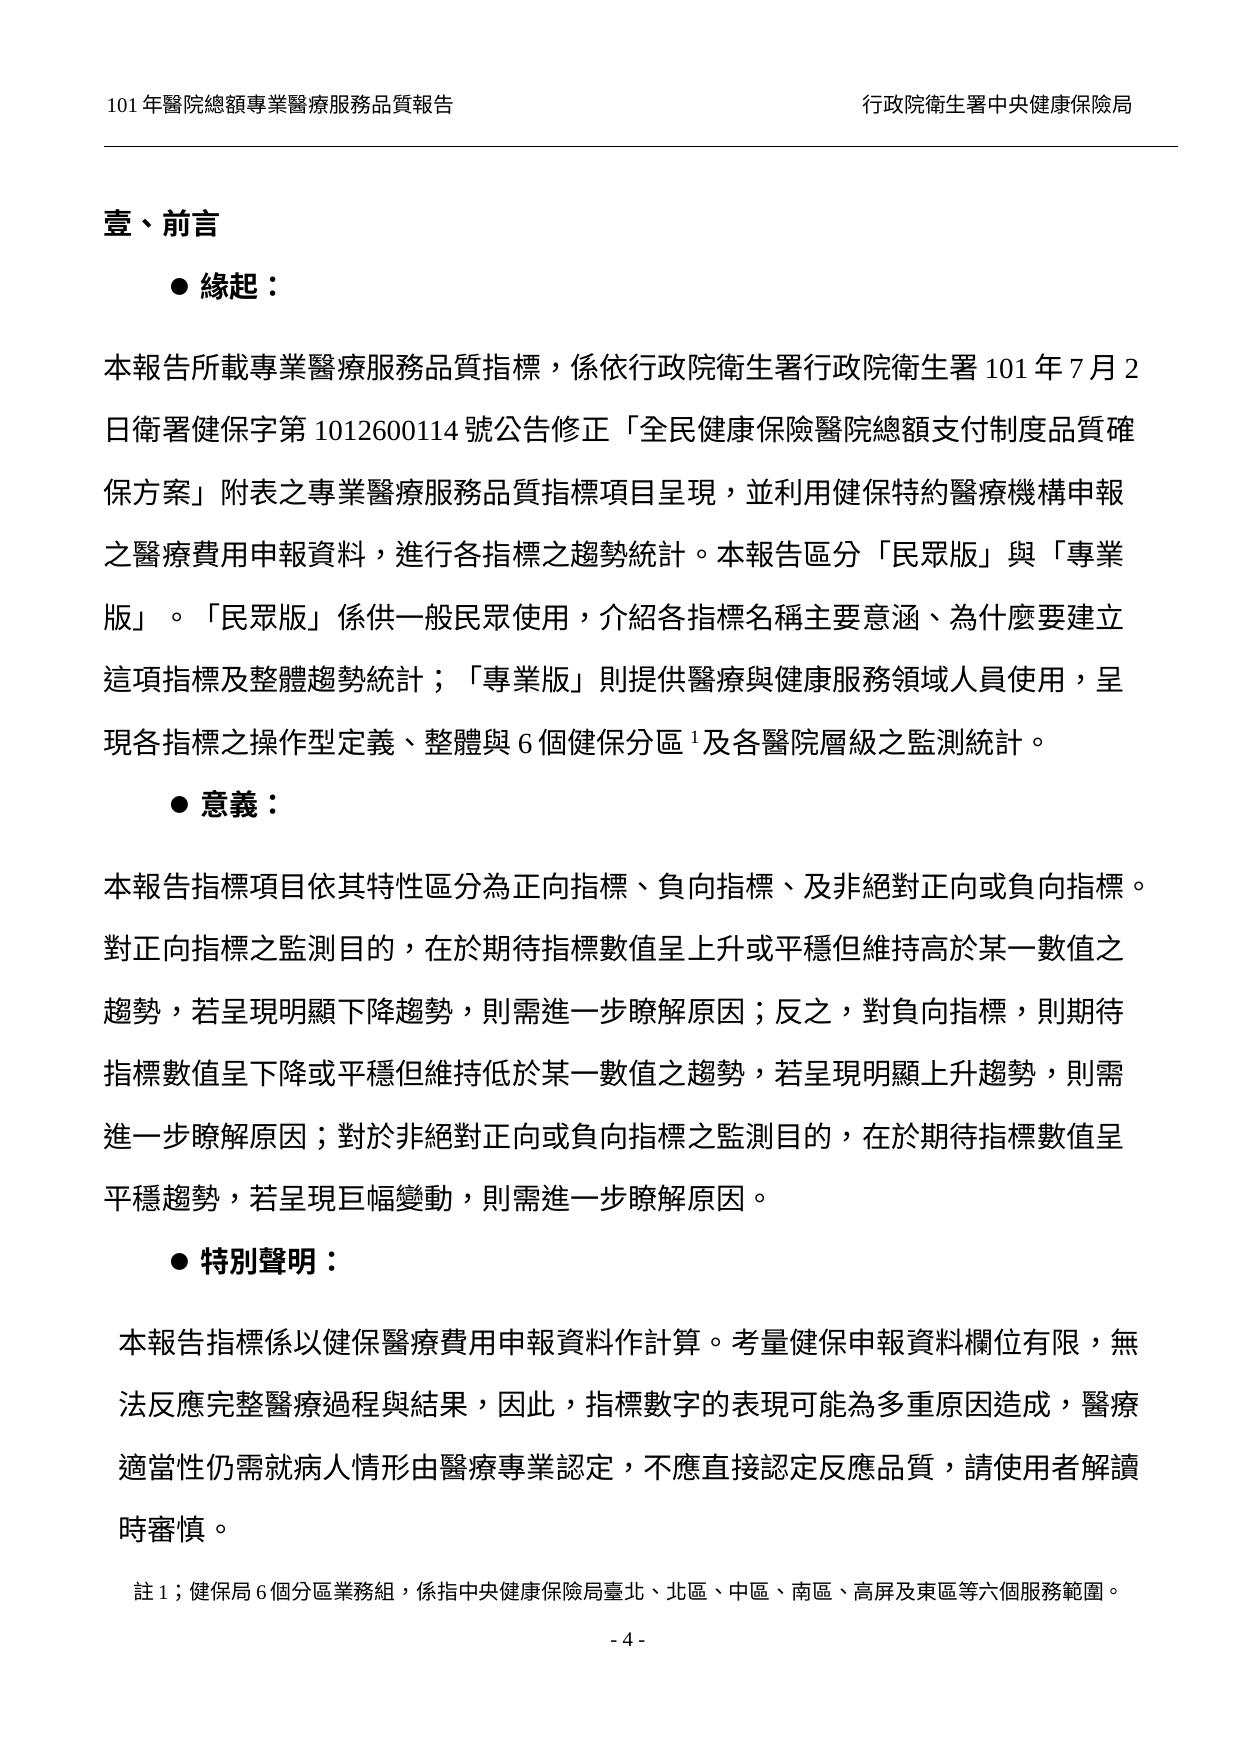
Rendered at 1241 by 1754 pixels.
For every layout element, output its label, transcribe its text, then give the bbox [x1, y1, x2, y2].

list 意義： [168, 761, 1145, 824]
text 本報告所載專業醫療服務品質指標，係依行政院衛生署行政院衛生署101年7月2日衛署健保字第1012600114號公告修正「全民健康保險醫院總額支付制度品質確保方案」附表之專業醫療服務品質指標項目呈現，並利用健保特約醫療機構申報之醫療費用申報資料，進行各指標之趨勢統計。本報告區分「民眾版」與「專業版」。「民眾版」係供一般民眾使用，介紹各指標名稱主要意涵、為什麼要建立這項指標及整體趨勢統計；「專業版」則提供醫療與健康服務領域人員使用，呈現各指標之操作型定義、整體與6個健保分區1及各醫院層級之監測統計。 [103, 324, 1145, 761]
subtitle 壹、前言 [103, 180, 1152, 243]
text 註1；健保局6個分區業務組，係指中央健康保險局臺北、北區、中區、南區、高屏及東區等六個服務範圍。 [133, 1549, 1122, 1611]
text 本報告指標係以健保醫療費用申報資料作計算。考量健保申報資料欄位有限，無法反應完整醫療過程與結果，因此，指標數字的表現可能為多重原因造成，醫療適當性仍需就病人情形由醫療專業認定，不應直接認定反應品質，請使用者解讀時審慎。 [118, 1299, 1145, 1549]
list 特別聲明： [168, 1218, 1145, 1280]
list 緣起： [168, 243, 1145, 305]
text 本報告指標項目依其特性區分為正向指標、負向指標、及非絕對正向或負向指標。對正向指標之監測目的，在於期待指標數值呈上升或平穩但維持高於某一數值之趨勢，若呈現明顯下降趨勢，則需進一步瞭解原因；反之，對負向指標，則期待指標數值呈下降或平穩但維持低於某一數值之趨勢，若呈現明顯上升趨勢，則需進一步瞭解原因；對於非絕對正向或負向指標之監測目的，在於期待指標數值呈平穩趨勢，若呈現巨幅變動，則需進一步瞭解原因。 [103, 843, 1145, 1218]
